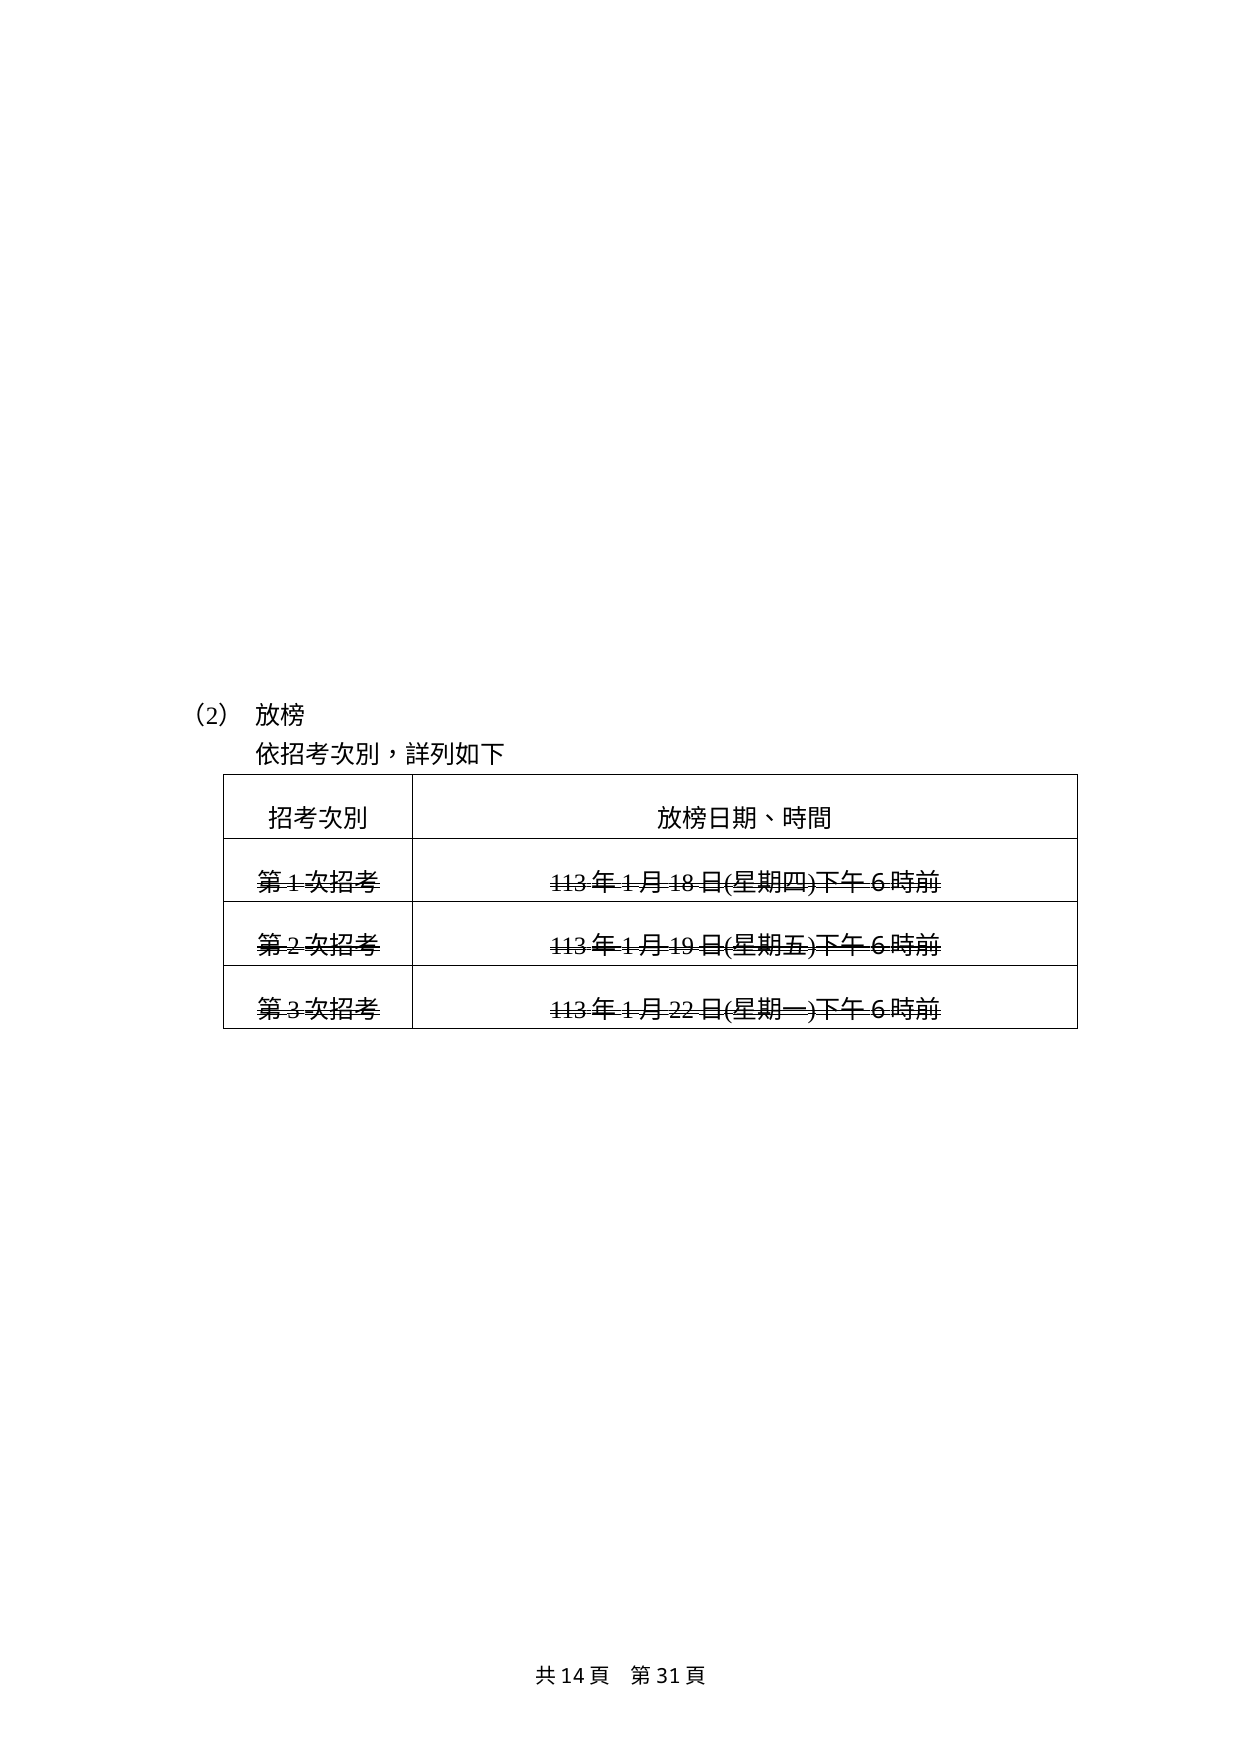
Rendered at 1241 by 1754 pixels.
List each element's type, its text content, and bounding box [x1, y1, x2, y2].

table_header 放榜日期、時間 [413, 775, 1077, 838]
table_cell 第3次招考 [224, 966, 412, 1028]
table_cell 113年1月19日(星期五)下午6時前 [413, 902, 1077, 965]
table_cell 113年1月18日(星期四)下午6時前 [413, 839, 1077, 901]
table_cell 113年1月22日(星期一)下午6時前 [413, 966, 1077, 1028]
table_header 招考次別 [224, 775, 412, 838]
text 依招考次別，詳列如下 [256, 734, 1122, 771]
table_cell 第1次招考 [224, 839, 412, 901]
table_cell 第2次招考 [224, 902, 412, 965]
list 放榜 [181, 672, 1122, 734]
